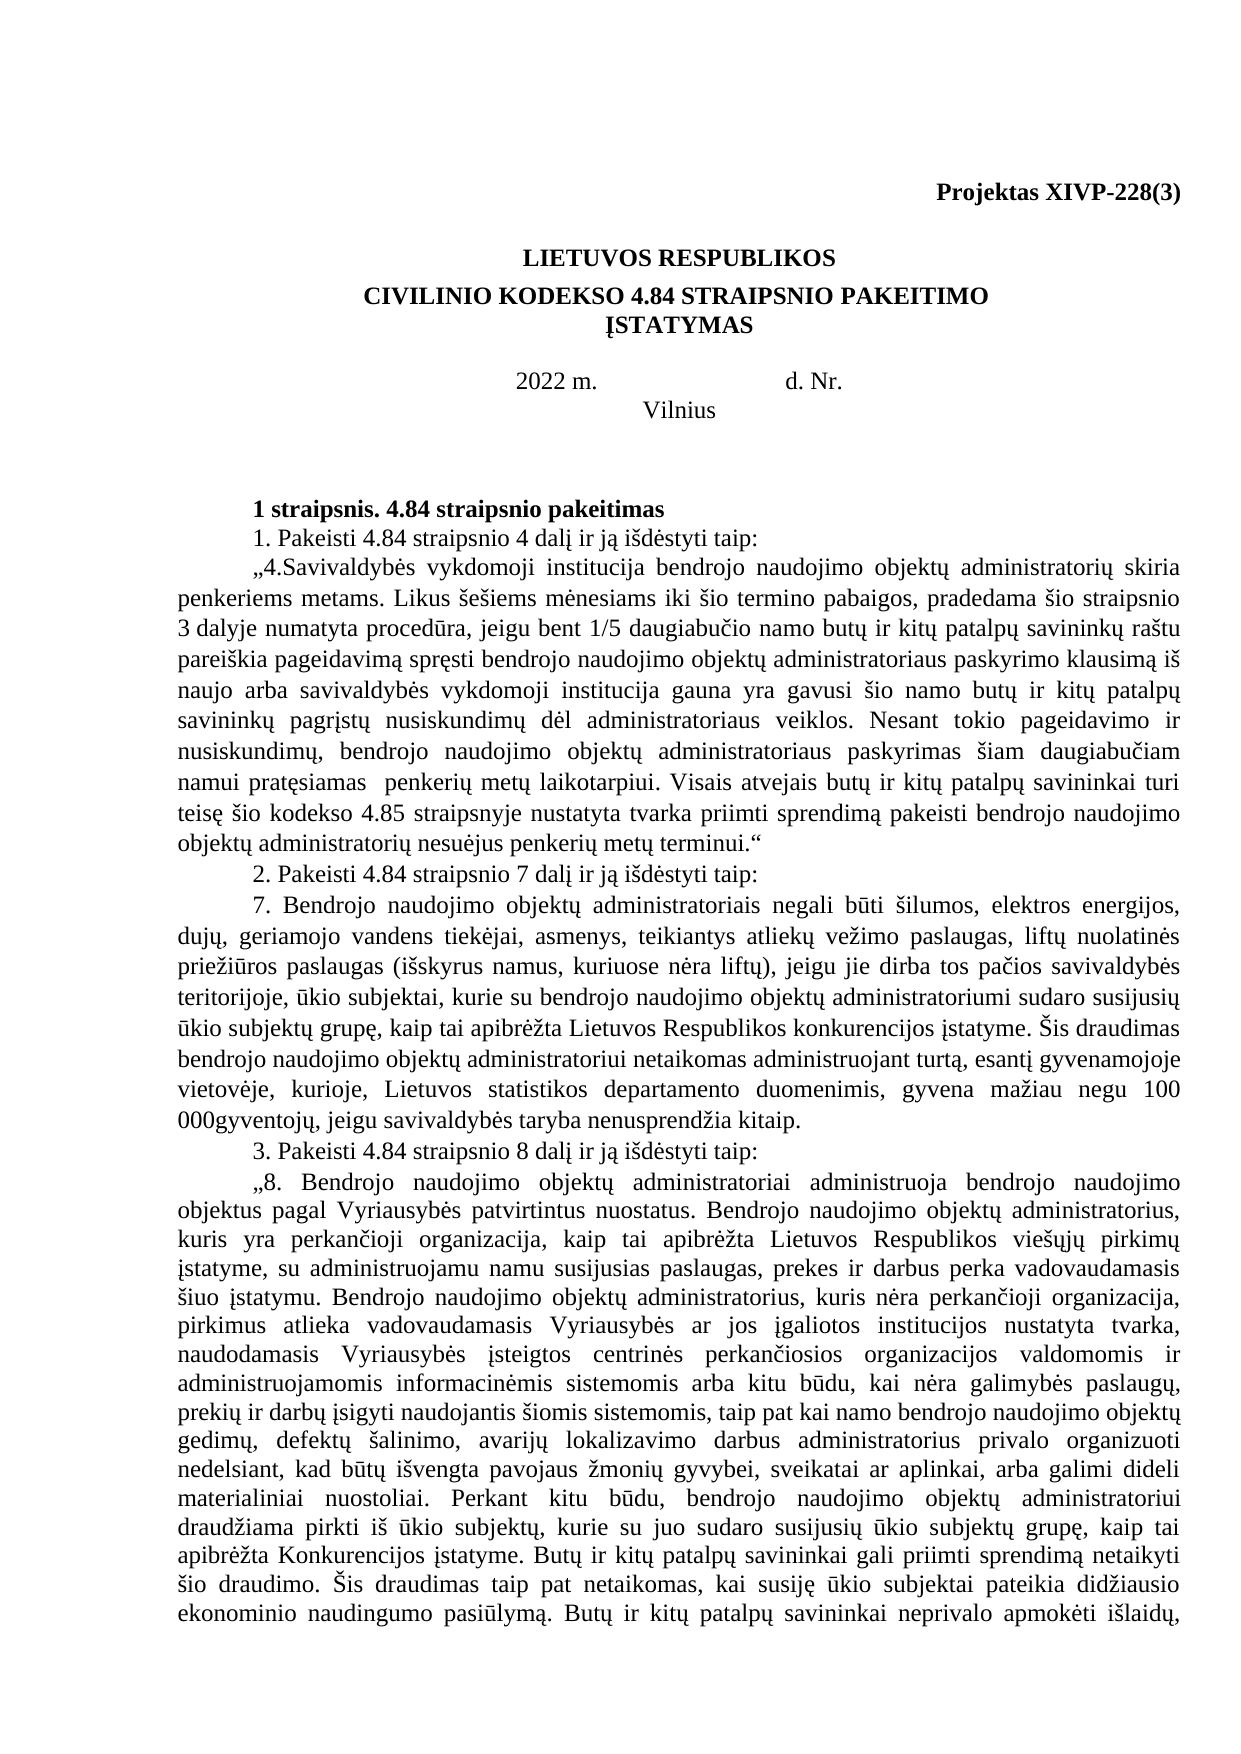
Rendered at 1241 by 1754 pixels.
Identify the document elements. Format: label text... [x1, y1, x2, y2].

text CIVILINIO KODEKSO 4.84 STRAIPSNIO PAKEITIMO [177, 272, 1181, 310]
text Projektas XIVP-228(3) [852, 177, 1181, 206]
text 7. Bendrojo naudojimo objektų administratoriais negali būti šilumos, elektros energijos, dujų, geriamojo vandens tiekėjai, asmenys, teikiantys atliekų vežimo paslaugas, liftų nuolatinės priežiūros paslaugas (išskyrus namus, kuriuose nėra liftų), jeigu jie dirba tos pačios savivaldybės teritorijoje, ūkio subjektai, kurie su bendrojo naudojimo objektų administratoriumi sudaro susijusių ūkio subjektų grupę, kaip tai apibrėžta Lietuvos Respublikos konkurencijos įstatyme. Šis draudimas bendrojo naudojimo objektų administratoriui netaikomas administruojant turtą, esantį gyvenamojoje vietovėje, kurioje, Lietuvos statistikos departamento duomenimis, gyvena mažiau negu 100 000gyventojų, jeigu savivaldybės taryba nenusprendžia kitaip. [177, 890, 1181, 1134]
text „4.Savivaldybės vykdomoji institucija bendrojo naudojimo objektų administratorių skiria penkeriems metams. Likus šešiems mėnesiams iki šio termino pabaigos, pradedama šio straipsnio 3 dalyje numatyta procedūra, jeigu bent 1/5 daugiabučio namo butų ir kitų patalpų savininkų raštu pareiškia pageidavimą spręsti bendrojo naudojimo objektų administratoriaus paskyrimo klausimą iš naujo arba savivaldybės vykdomoji institucija gauna yra gavusi šio namo butų ir kitų patalpų savininkų pagrįstų nusiskundimų dėl administratoriaus veiklos. Nesant tokio pageidavimo ir nusiskundimų, bendrojo naudojimo objektų administratoriaus paskyrimas šiam daugiabučiam namui pratęsiamas penkerių metų laikotarpiui. Visais atvejais butų ir kitų patalpų savininkai turi teisę šio kodekso 4.85 straipsnyje nustatyta tvarka priimti sprendimą pakeisti bendrojo naudojimo objektų administratorių nesuėjus penkerių metų terminui.“ [177, 552, 1181, 857]
text 1. Pakeisti 4.84 straipsnio 4 dalį ir ją išdėstyti taip: [177, 523, 1181, 552]
text ĮSTATYMAS [177, 310, 1181, 338]
text LIETUVOS RESPUBLIKOS [177, 235, 1181, 272]
text Vilnius [177, 395, 1181, 424]
text 2022 m. d. Nr. [177, 366, 1181, 395]
text 3. Pakeisti 4.84 straipsnio 8 dalį ir ją išdėstyti taip: [177, 1136, 1181, 1164]
text 2. Pakeisti 4.84 straipsnio 7 dalį ir ją išdėstyti taip: [177, 859, 1181, 888]
text „8. Bendrojo naudojimo objektų administratoriai administruoja bendrojo naudojimo objektus pagal Vyriausybės patvirtintus nuostatus. Bendrojo naudojimo objektų administratorius, kuris yra perkančioji organizacija, kaip tai apibrėžta Lietuvos Respublikos viešųjų pirkimų įstatyme, su administruojamu namu susijusias paslaugas, prekes ir darbus perka vadovaudamasis šiuo įstatymu. Bendrojo naudojimo objektų administratorius, kuris nėra perkančioji organizacija, pirkimus atlieka vadovaudamasis Vyriausybės ar jos įgaliotos institucijos nustatyta tvarka, naudodamasis Vyriausybės įsteigtos centrinės perkančiosios organizacijos valdomomis ir administruojamomis informacinėmis sistemomis arba kitu būdu, kai nėra galimybės paslaugų, prekių ir darbų įsigyti naudojantis šiomis sistemomis, taip pat kai namo bendrojo naudojimo objektų gedimų, defektų šalinimo, avarijų lokalizavimo darbus administratorius privalo organizuoti nedelsiant, kad būtų išvengta pavojaus žmonių gyvybei, sveikatai ar aplinkai, arba galimi dideli materialiniai nuostoliai. Perkant kitu būdu, bendrojo naudojimo objektų administratoriui draudžiama pirkti iš ūkio subjektų, kurie su juo sudaro susijusių ūkio subjektų grupę, kaip tai apibrėžta Konkurencijos įstatyme. Butų ir kitų patalpų savininkai gali priimti sprendimą netaikyti šio draudimo. Šis draudimas taip pat netaikomas, kai susiję ūkio subjektai pateikia didžiausio ekonominio naudingumo pasiūlymą. Butų ir kitų patalpų savininkai neprivalo apmokėti išlaidų, [177, 1167, 1181, 1627]
text 1 straipsnis. 4.84 straipsnio pakeitimas [177, 489, 1181, 523]
